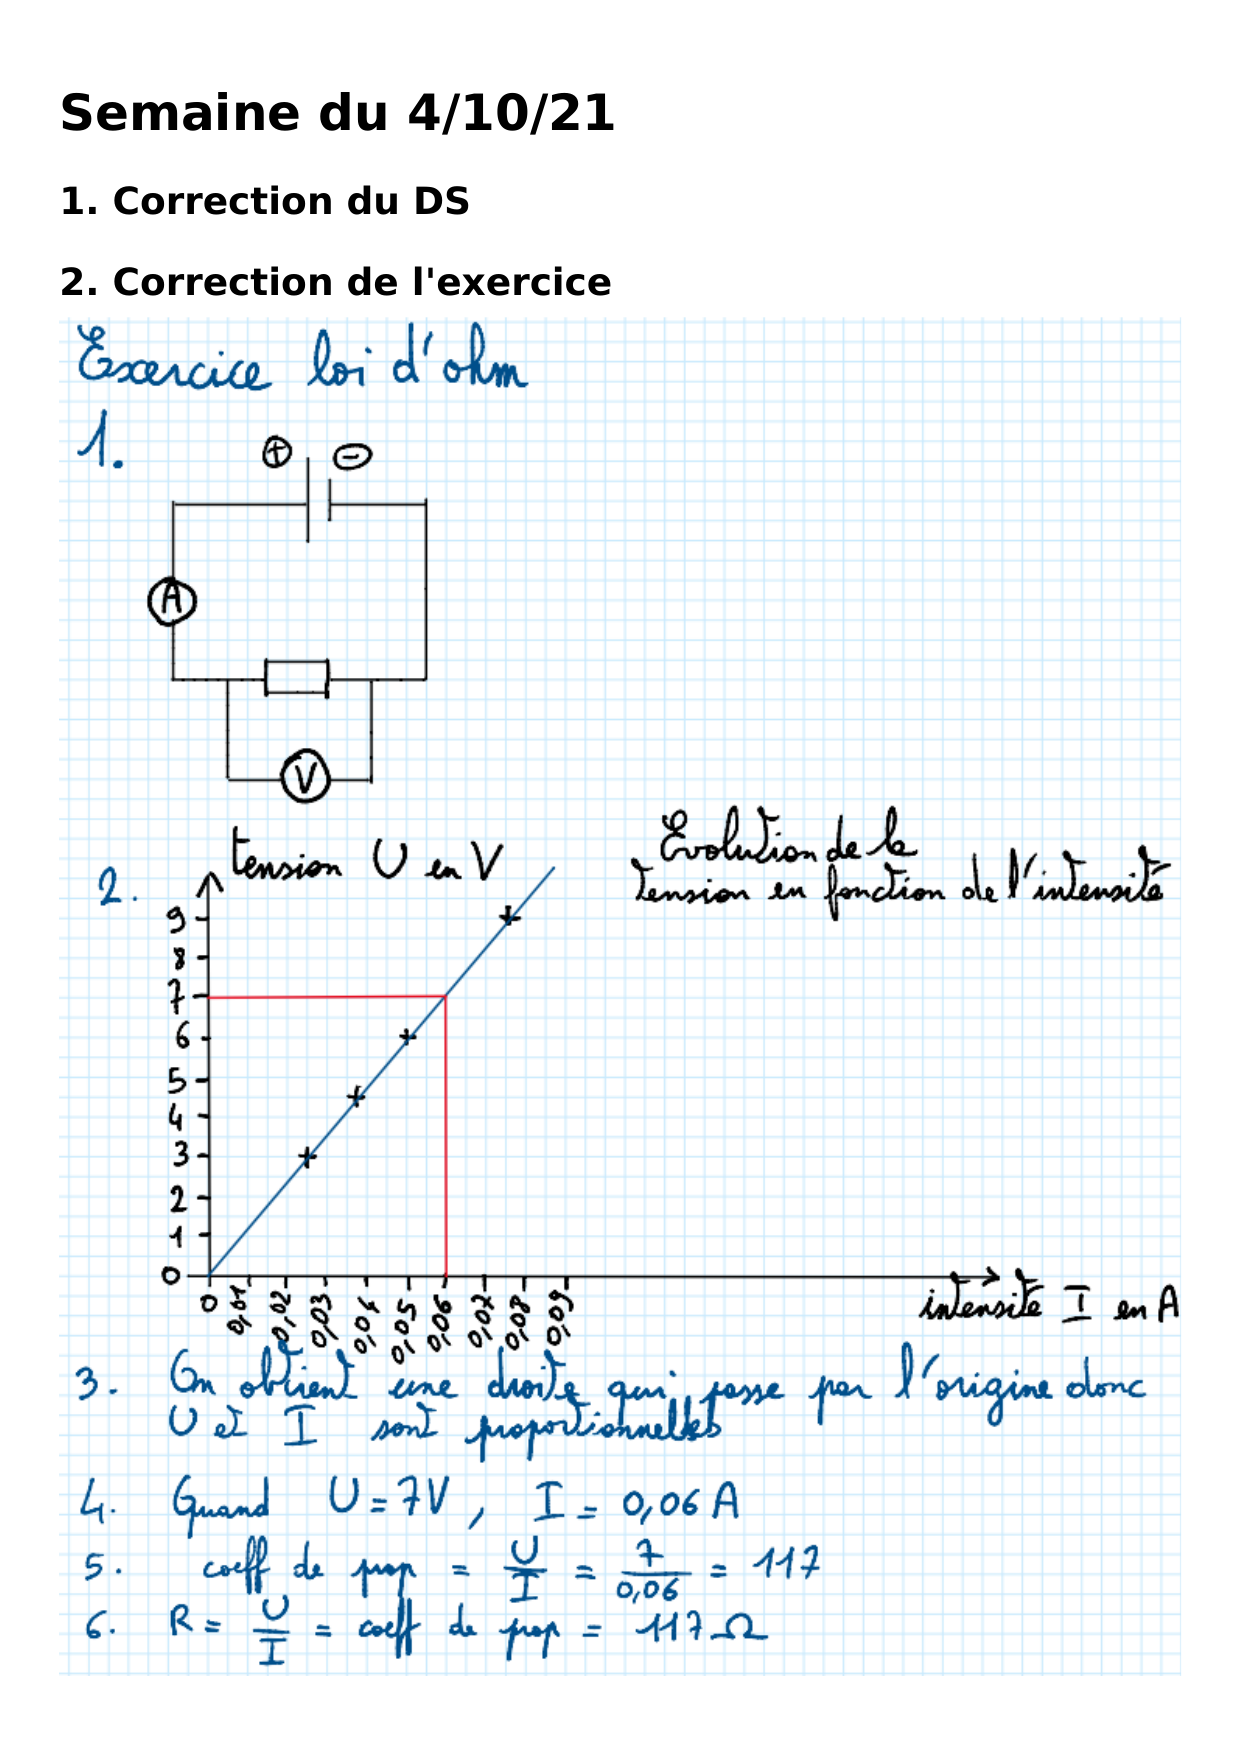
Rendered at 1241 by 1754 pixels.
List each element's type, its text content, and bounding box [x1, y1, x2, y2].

picture [59, 317, 1182, 1676]
subtitle 2. Correction de l'exercice [59, 261, 1181, 304]
subtitle 1. Correction du DS [59, 180, 1181, 223]
subtitle Semaine du 4/10/21 [59, 84, 1181, 142]
